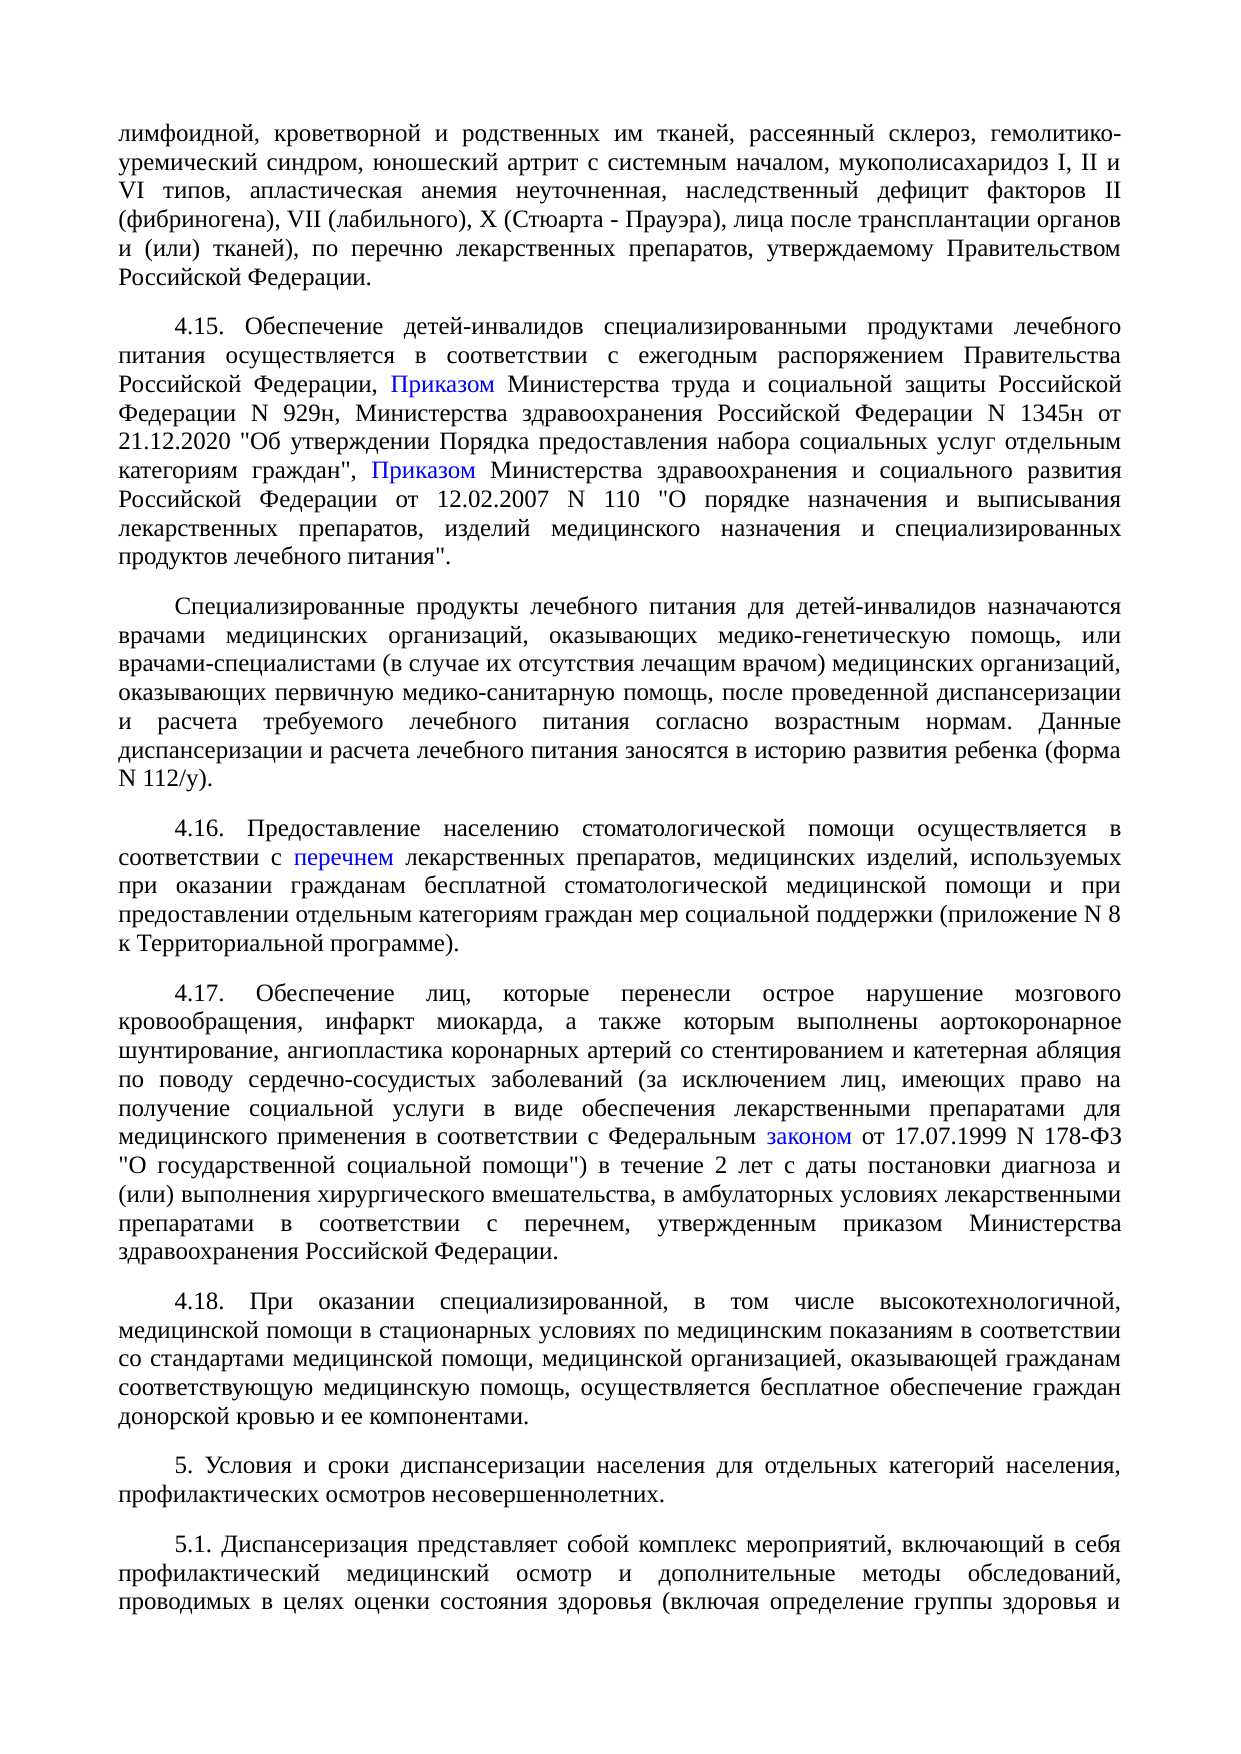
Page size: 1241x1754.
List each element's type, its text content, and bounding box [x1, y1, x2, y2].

text 4.15. Обеспечение детей-инвалидов специализированными продуктами лечебного питания осуществляется в соответствии с ежегодным распоряжением Правительства Российской Федерации, Приказом Министерства труда и социальной защиты Российской Федерации N 929н, Министерства здравоохранения Российской Федерации N 1345н от 21.12.2020 "Об утверждении Порядка предоставления набора социальных услуг отдельным категориям граждан", Приказом Министерства здравоохранения и социального развития Российской Федерации от 12.02.2007 N 110 "О порядке назначения и выписывания лекарственных препаратов, изделий медицинского назначения и специализированных продуктов лечебного питания". [118, 311, 1122, 570]
text 5. Условия и сроки диспансеризации населения для отдельных категорий населения, профилактических осмотров несовершеннолетних. [118, 1451, 1122, 1508]
text 4.17. Обеспечение лиц, которые перенесли острое нарушение мозгового кровообращения, инфаркт миокарда, а также которым выполнены аортокоронарное шунтирование, ангиопластика коронарных артерий со стентированием и катетерная абляция по поводу сердечно-сосудистых заболеваний (за исключением лиц, имеющих право на получение социальной услуги в виде обеспечения лекарственными препаратами для медицинского применения в соответствии с Федеральным законом от 17.07.1999 N 178-ФЗ "О государственной социальной помощи") в течение 2 лет с даты постановки диагноза и (или) выполнения хирургического вмешательства, в амбулаторных условиях лекарственными препаратами в соответствии с перечнем, утвержденным приказом Министерства здравоохранения Российской Федерации. [118, 978, 1122, 1265]
text 4.18. При оказании специализированной, в том числе высокотехнологичной, медицинской помощи в стационарных условиях по медицинским показаниям в соответствии со стандартами медицинской помощи, медицинской организацией, оказывающей гражданам соответствующую медицинскую помощь, осуществляется бесплатное обеспечение граждан донорской кровью и ее компонентами. [118, 1286, 1122, 1430]
text 4.16. Предоставление населению стоматологической помощи осуществляется в соответствии с перечнем лекарственных препаратов, медицинских изделий, используемых при оказании гражданам бесплатной стоматологической медицинской помощи и при предоставлении отдельным категориям граждан мер социальной поддержки (приложение N 8 к Территориальной программе). [118, 813, 1122, 957]
text лимфоидной, кроветворной и родственных им тканей, рассеянный склероз, гемолитико-уремический синдром, юношеский артрит с системным началом, мукополисахаридоз I, II и VI типов, апластическая анемия неуточненная, наследственный дефицит факторов II (фибриногена), VII (лабильного), X (Стюарта - Прауэра), лица после трансплантации органов и (или) тканей), по перечню лекарственных препаратов, утверждаемому Правительством Российской Федерации. [118, 118, 1122, 291]
text Специализированные продукты лечебного питания для детей-инвалидов назначаются врачами медицинских организаций, оказывающих медико-генетическую помощь, или врачами-специалистами (в случае их отсутствия лечащим врачом) медицинских организаций, оказывающих первичную медико-санитарную помощь, после проведенной диспансеризации и расчета требуемого лечебного питания согласно возрастным нормам. Данные диспансеризации и расчета лечебного питания заносятся в историю развития ребенка (форма N 112/у). [118, 591, 1122, 792]
text 5.1. Диспансеризация представляет собой комплекс мероприятий, включающий в себя профилактический медицинский осмотр и дополнительные методы обследований, проводимых в целях оценки состояния здоровья (включая определение группы здоровья и [118, 1529, 1122, 1615]
